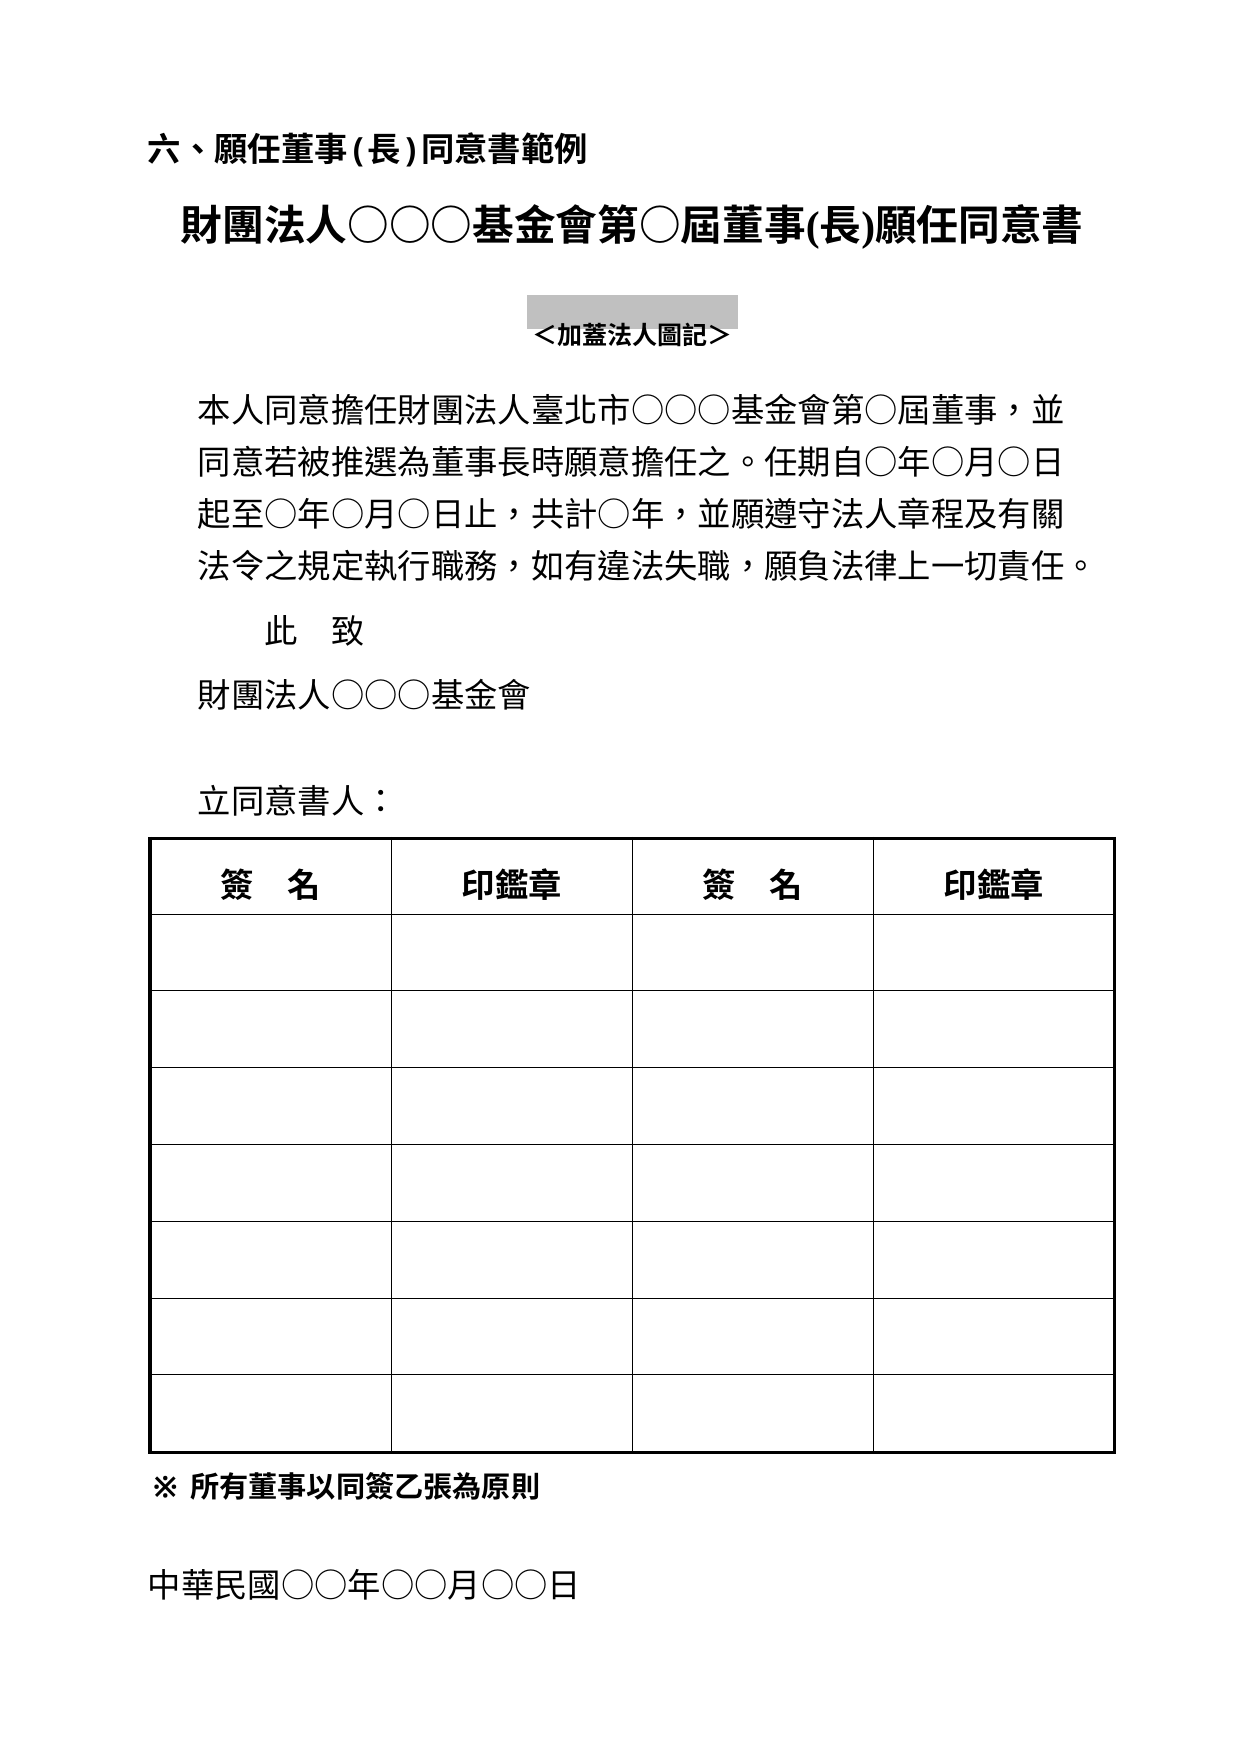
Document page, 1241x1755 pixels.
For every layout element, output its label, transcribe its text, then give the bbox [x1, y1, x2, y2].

text 財團法人○○○基金會第○屆董事(長)願任同意書 [148, 197, 1116, 251]
table_cell [874, 1068, 1113, 1144]
text 立同意書人： [198, 770, 1066, 824]
text 財團法人○○○基金會 [198, 666, 1066, 718]
table_cell [152, 1222, 391, 1297]
table_cell [874, 915, 1113, 990]
table_cell [392, 1299, 632, 1374]
table_header 簽 名 [633, 840, 873, 914]
text 本人同意擔任財團法人臺北市○○○基金會第○屆董事，並同意若被推選為董事長時願意擔任之。任期自○年○月○日起至○年○月○日止，共計○年，並願遵守法人章程及有關法令之規定執行職務，如有違法失職，願負法律上一切責任。 [198, 381, 1066, 589]
text 六、願任董事(長)同意書範例 [148, 118, 1116, 172]
table_cell [152, 1299, 391, 1374]
table_cell [633, 1222, 873, 1297]
table_cell [392, 1068, 632, 1144]
table_cell [874, 1299, 1113, 1374]
table_cell [392, 1222, 632, 1297]
text 中華民國○○年○○月○○日 [148, 1558, 1116, 1607]
table_header 印鑑章 [392, 840, 632, 914]
table_cell [152, 1375, 391, 1451]
table_cell [392, 1145, 632, 1221]
text 此 致 [198, 601, 1066, 653]
table_cell [633, 1375, 873, 1451]
table_cell [633, 915, 873, 990]
table_cell [874, 1375, 1113, 1451]
table_header 印鑑章 [874, 840, 1113, 914]
table_cell [633, 991, 873, 1067]
table_cell [152, 1068, 391, 1144]
table_cell [152, 915, 391, 990]
table_cell [633, 1068, 873, 1144]
table_cell [152, 1145, 391, 1221]
table_cell [633, 1299, 873, 1374]
table_cell [874, 991, 1113, 1067]
table_cell [392, 991, 632, 1067]
table_cell [392, 1375, 632, 1451]
table_cell [152, 991, 391, 1067]
text ＜加蓋法人圖記＞ [148, 301, 1116, 356]
text ※ 所有董事以同簽乙張為原則 [148, 1454, 1116, 1506]
table_cell [874, 1145, 1113, 1221]
table_cell [392, 915, 632, 990]
table_cell [633, 1145, 873, 1221]
table_cell [874, 1222, 1113, 1297]
table_header 簽 名 [152, 840, 391, 914]
